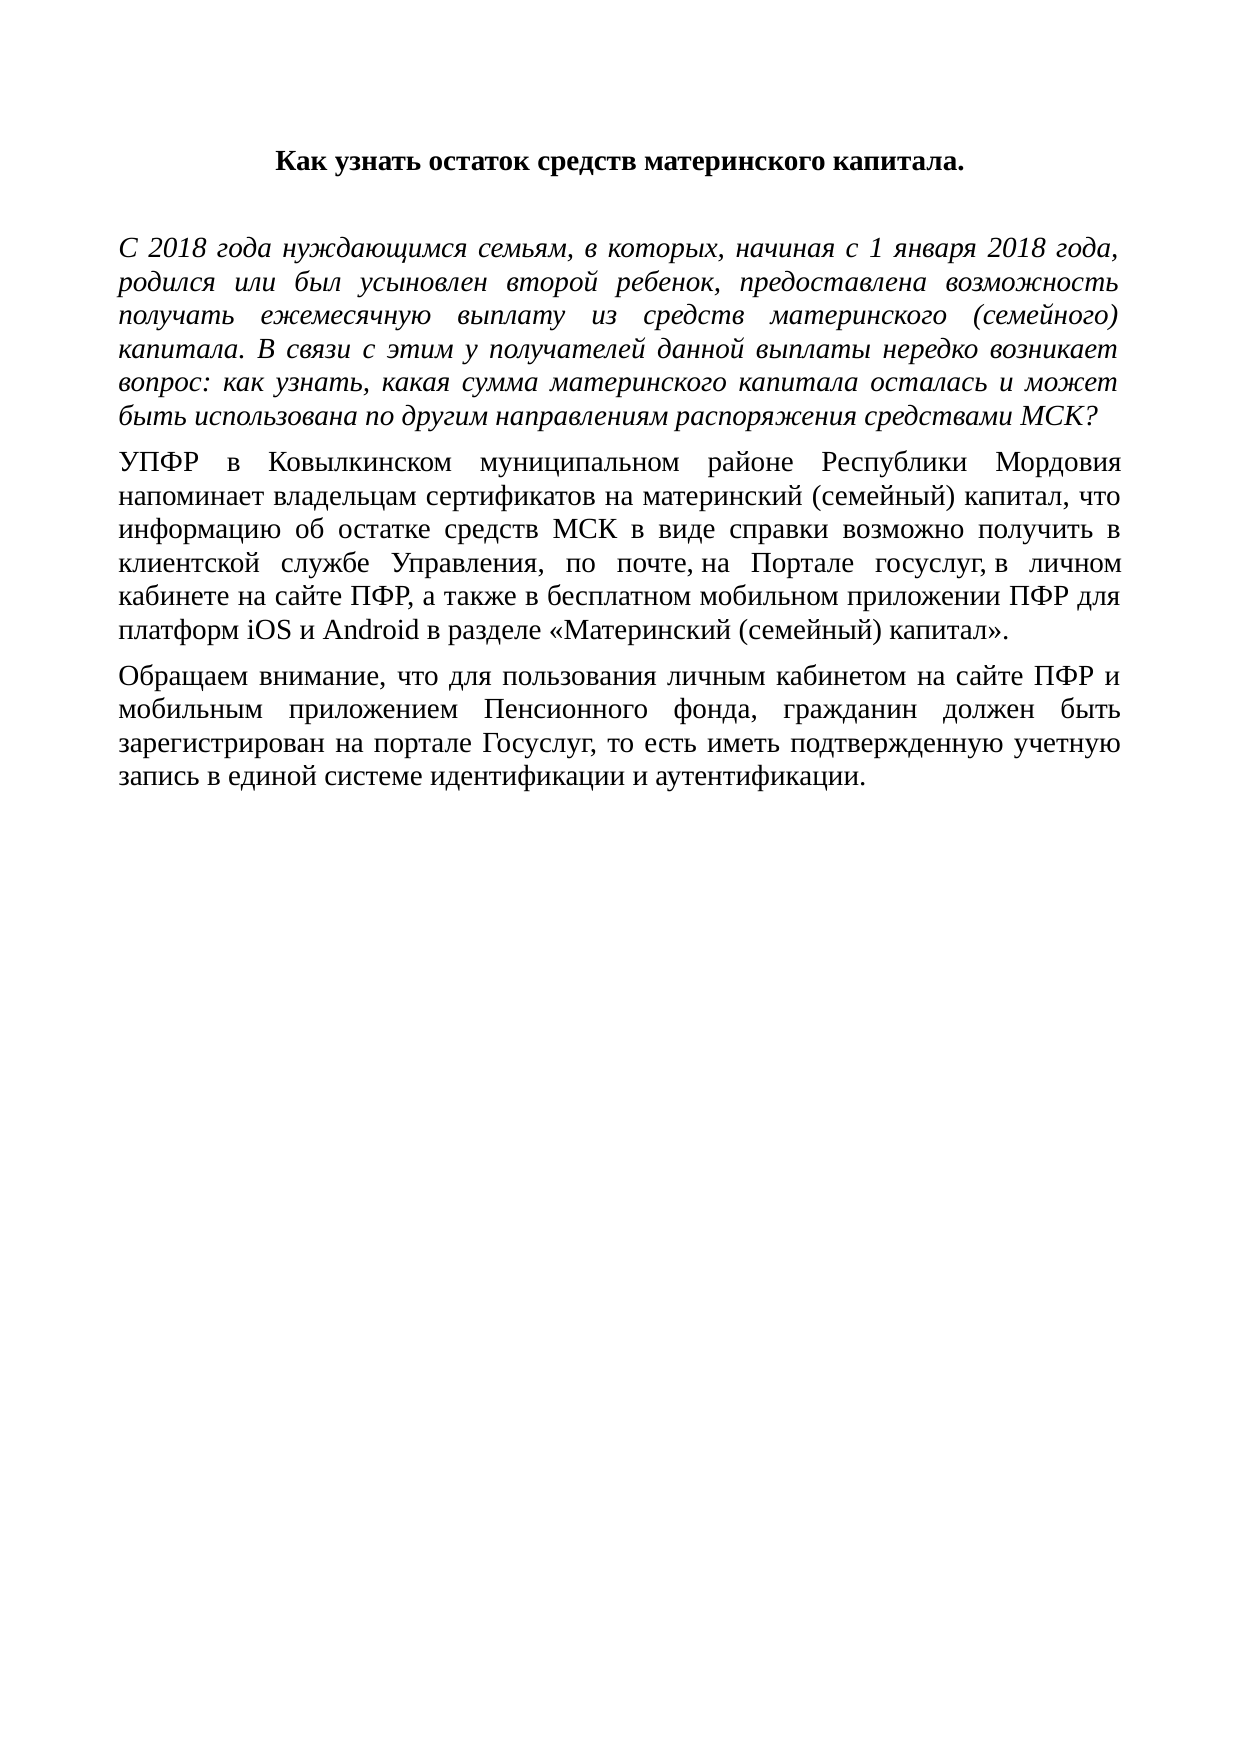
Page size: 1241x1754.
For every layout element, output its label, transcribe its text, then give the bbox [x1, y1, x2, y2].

subtitle Как узнать остаток средств материнского капитала. [118, 143, 1122, 177]
text Обращаем внимание, что для пользования личным кабинетом на сайте ПФР и мобильным приложением Пенсионного фонда, гражданин должен быть зарегистрирован на портале Госуслуг, то есть иметь подтвержденную учетную запись в единой системе идентификации и аутентификации. [118, 658, 1122, 792]
text С 2018 года нуждающимся семьям, в которых, начиная с 1 января 2018 года, родился или был усыновлен второй ребенок, предоставлена возможность получать ежемесячную выплату из средств материнского (семейного) капитала. В связи с этим у получателей данной выплаты нередко возникает вопрос: как узнать, какая сумма материнского капитала осталась и может быть использована по другим направлениям распоряжения средствами МСК? [118, 230, 1122, 432]
text УПФР в Ковылкинском муниципальном районе Республики Мордовия напоминает владельцам сертификатов на материнский (семейный) капитал, что информацию об остатке средств МСК в виде справки возможно получить в клиентской службе Управления, по почте, на Портале госуслуг, в личном кабинете на сайте ПФР, а также в бесплатном мобильном приложении ПФР для платформ iOS и Android в разделе «Материнский (семейный) капитал». [118, 444, 1122, 645]
